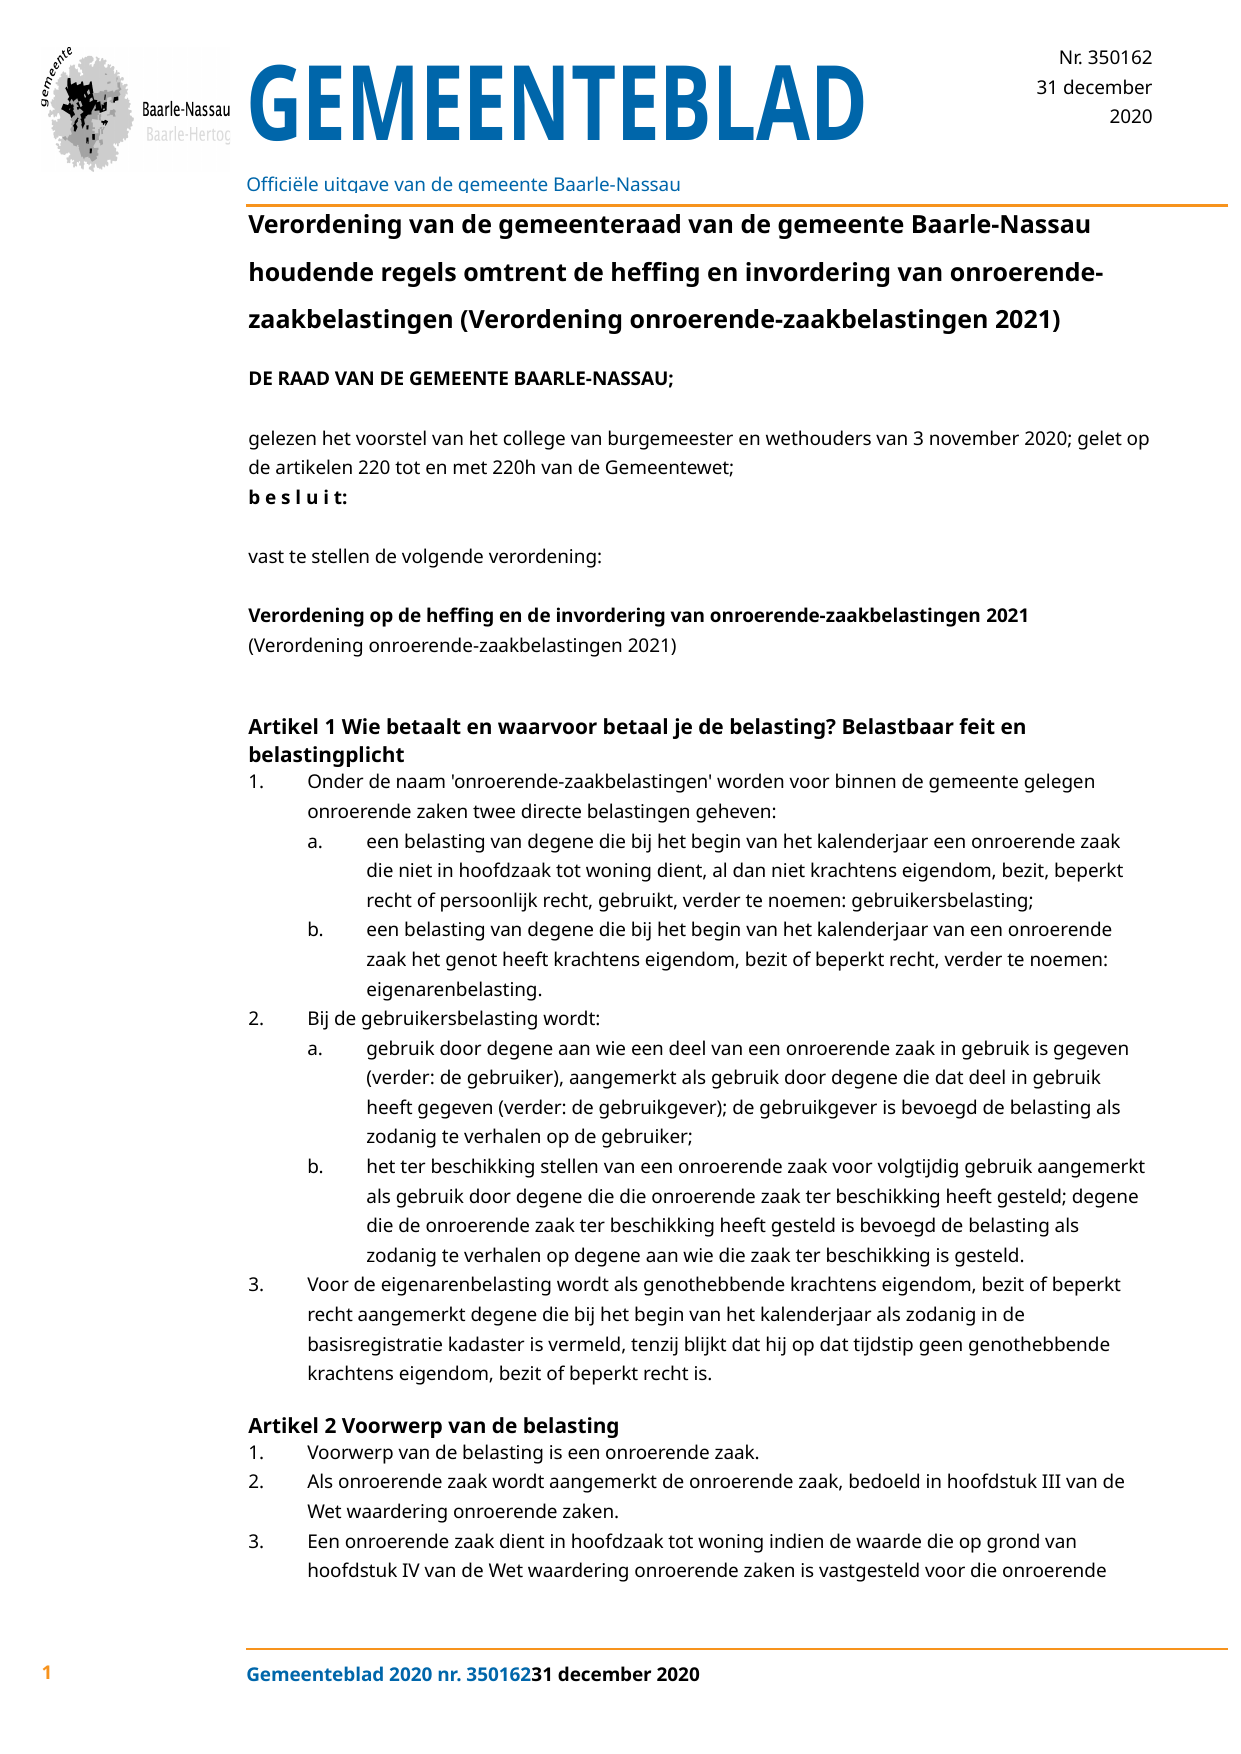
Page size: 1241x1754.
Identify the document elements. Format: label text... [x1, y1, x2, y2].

list Voorwerp van de belasting is een onroerende zaak. [248, 1439, 1152, 1465]
text Verordening op de heffing en de invordering van onroerende-zaakbelastingen 2021 [248, 602, 1152, 628]
list Als onroerende zaak wordt aangemerkt de onroerende zaak, bedoeld in hoofdstuk III van de Wet waardering onroerende zaken. [248, 1469, 1152, 1524]
text Artikel 2 Voorwerp van de belasting [248, 1411, 1152, 1439]
text gelezen het voorstel van het college van burgemeester en wethouders van 3 november 2020; gelet op de artikelen 220 tot en met 220h van de Gemeentewet; [248, 425, 1152, 480]
text Verordening van de gemeenteraad van de gemeente Baarle-Nassau houdende regels omtrent de heffing en invordering van onroerende-zaakbelastingen (Verordening onroerende-zaakbelastingen 2021) [248, 207, 1152, 336]
text b e s l u i t: [248, 484, 1152, 509]
text Artikel 1 Wie betaalt en waarvoor betaal je de belasting? Belastbaar feit en belastingplicht [248, 712, 1152, 769]
text vast te stellen de volgende verordening: [248, 543, 1152, 569]
list Voor de eigenarenbelasting wordt als genothebbende krachtens eigendom, bezit of beperkt recht aangemerkt degene die bij het begin van het kalenderjaar als zodanig in de basisregistratie kadaster is vermeld, tenzij blijkt dat hij op dat tijdstip geen genothebbende krachtens eigendom, bezit of beperkt recht is. [248, 1272, 1152, 1386]
list een belasting van degene die bij het begin van het kalenderjaar van een onroerende zaak het genot heeft krachtens eigendom, bezit of beperkt recht, verder te noemen: eigenarenbelasting. [307, 917, 1152, 1001]
list het ter beschikking stellen van een onroerende zaak voor volgtijdig gebruik aangemerkt als gebruik door degene die die onroerende zaak ter beschikking heeft gesteld; degene die de onroerende zaak ter beschikking heeft gesteld is bevoegd de belasting als zodanig te verhalen op degene aan wie die zaak ter beschikking is gesteld. [307, 1153, 1152, 1268]
picture [41, 47, 231, 172]
list een belasting van degene die bij het begin van het kalenderjaar een onroerende zaak die niet in hoofdzaak tot woning dient, al dan niet krachtens eigendom, bezit, beperkt recht of persoonlijk recht, gebruikt, verder te noemen: gebruikersbelasting; [307, 828, 1152, 913]
text DE RAAD VAN DE GEMEENTE BAARLE-NASSAU; [248, 366, 1152, 391]
list Een onroerende zaak dient in hoofdzaak tot woning indien de waarde die op grond van hoofdstuk IV van de Wet waardering onroerende zaken is vastgesteld voor die onroerende [248, 1528, 1152, 1583]
list Bij de gebruikersbelasting wordt: [248, 1005, 1152, 1031]
list gebruik door degene aan wie een deel van een onroerende zaak in gebruik is gegeven (verder: de gebruiker), aangemerkt als gebruik door degene die dat deel in gebruik heeft gegeven (verder: de gebruikgever); de gebruikgever is bevoegd de belasting als zodanig te verhalen op de gebruiker; [307, 1035, 1152, 1149]
list Onder de naam 'onroerende-zaakbelastingen' worden voor binnen de gemeente gelegen onroerende zaken twee directe belastingen geheven: [248, 769, 1152, 824]
text (Verordening onroerende-zaakbelastingen 2021) [248, 632, 1152, 657]
